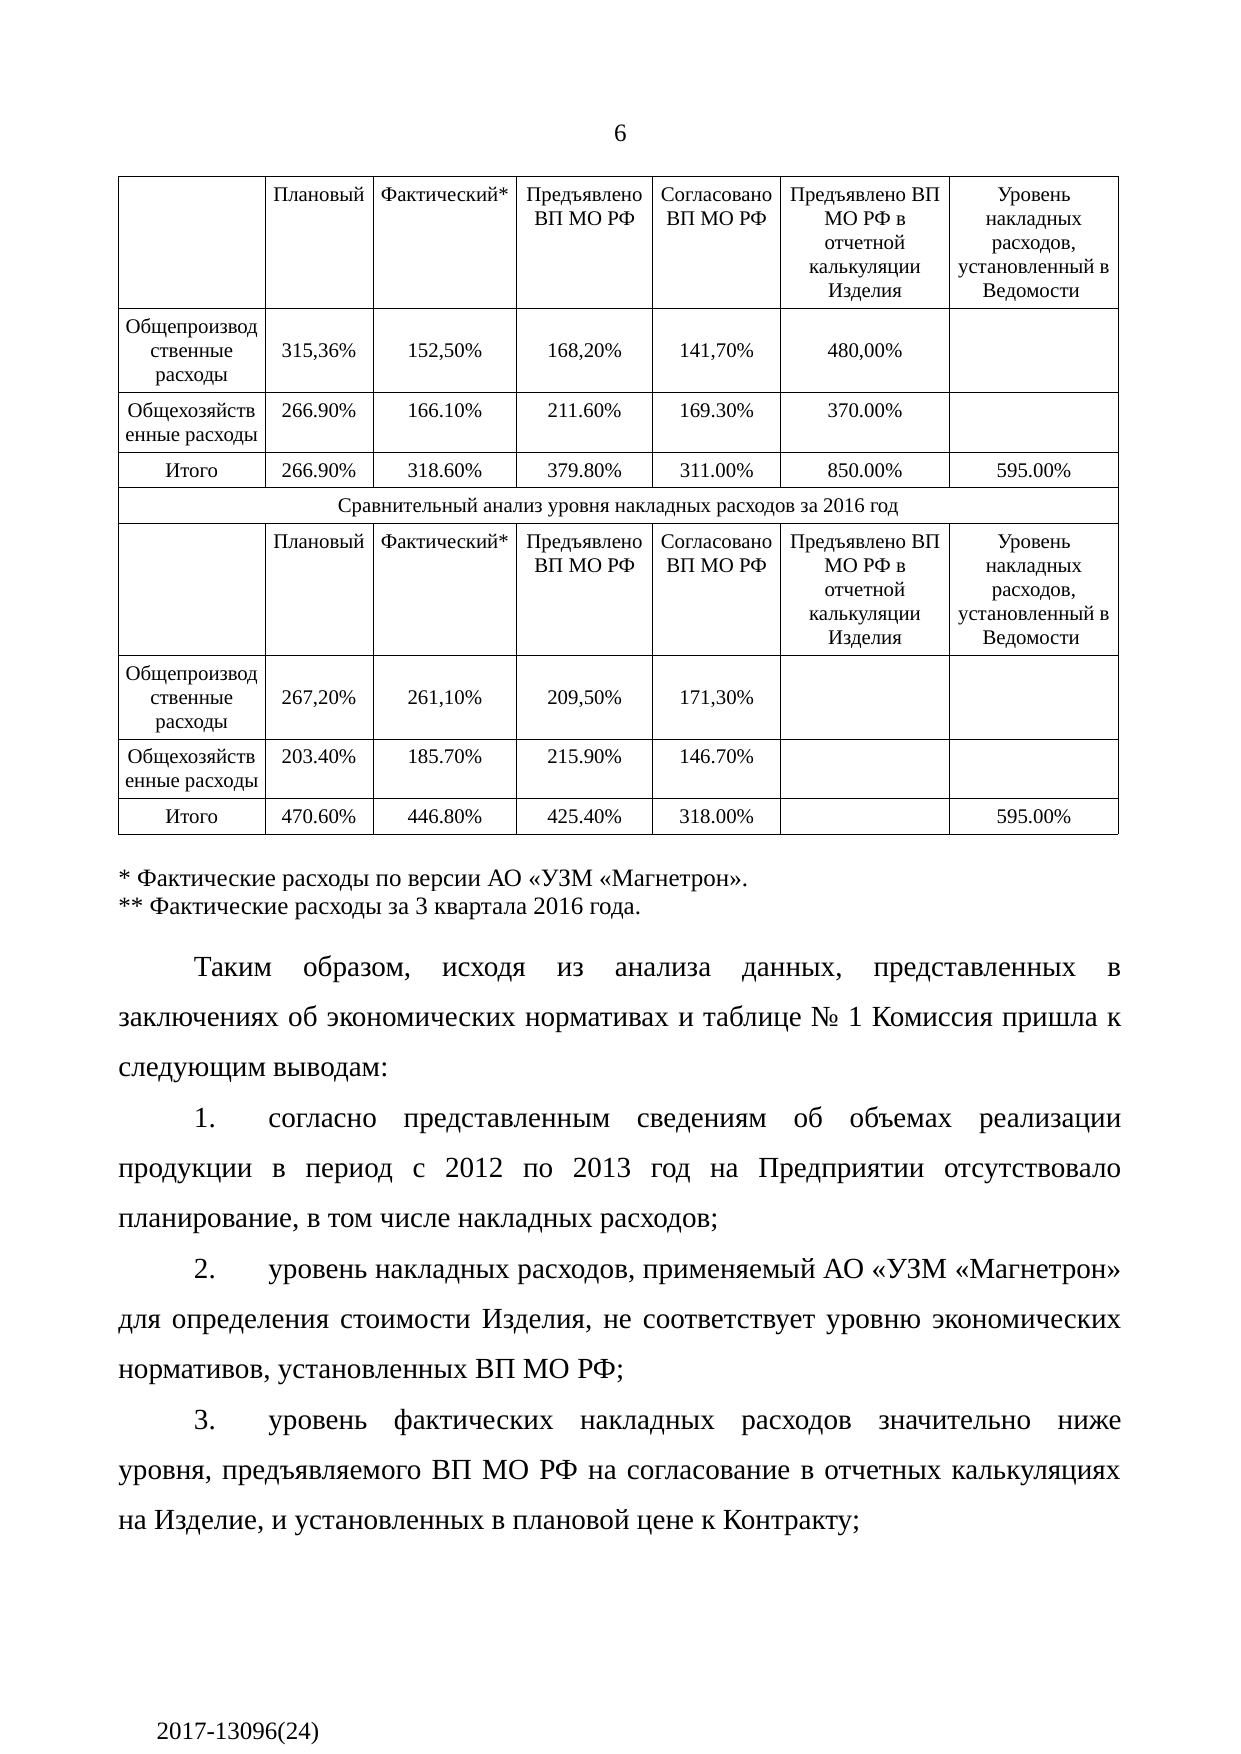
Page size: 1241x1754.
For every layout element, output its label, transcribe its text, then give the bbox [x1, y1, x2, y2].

table_cell Итого [119, 799, 265, 834]
table_cell 595,00% [950, 453, 1118, 487]
table_cell 311,00% [653, 453, 780, 487]
table_cell 152,50% [374, 309, 516, 392]
table_cell 209,50% [517, 656, 652, 738]
table_cell 141,70% [653, 309, 780, 392]
list ** Фактические расходы за 3 квартала 2016 года. [118, 891, 1122, 920]
list уровень фактических накладных расходов значительно ниже уровня, предъявляемого ВП МО РФ на согласование в отчетных калькуляциях на Изделие, и установленных в плановой цене к Контракту; [118, 1402, 1122, 1536]
table_cell Фактический* [374, 177, 516, 308]
table_cell Предъявлено ВП МО РФ в отчетной калькуляции Изделия [781, 524, 949, 655]
table_cell [119, 524, 265, 655]
list * Фактические расходы по версии АО «УЗМ «Магнетрон». [118, 863, 1122, 891]
table_cell Согласовано ВП МО РФ [653, 177, 780, 308]
table_cell 166,10% [374, 393, 516, 452]
table_cell 266,90% [266, 453, 373, 487]
table_cell Итого [119, 453, 265, 487]
table_cell Уровень накладных расходов, установленный в Ведомости [950, 524, 1118, 655]
table_cell Общепроизводственные расходы [119, 656, 265, 738]
table_cell 211,60% [517, 393, 652, 452]
table_cell Общепроизводственные расходы [119, 309, 265, 392]
table_cell 480,00% [781, 309, 949, 392]
table_cell Уровень накладных расходов, установленный в Ведомости [950, 177, 1118, 308]
table_cell 171,30% [653, 656, 780, 738]
table_cell Общехозяйственные расходы [119, 740, 265, 798]
table_cell 318,60% [374, 453, 516, 487]
table_cell 261,10% [374, 656, 516, 738]
table_cell 379,80% [517, 453, 652, 487]
table_cell 446,80% [374, 799, 516, 834]
text Таким образом, исходя из анализа данных, представленных в заключениях об экономических нормативах и таблице № 1 Комиссия пришла к следующим выводам: [118, 949, 1122, 1083]
list согласно представленным сведениям об объемах реализации продукции в период с 2012 по 2013 год на Предприятии отсутствовало планирование, в том числе накладных расходов; [118, 1100, 1122, 1234]
table_cell [781, 740, 949, 798]
table_cell Согласовано ВП МО РФ [653, 524, 780, 655]
table_cell 169,30% [653, 393, 780, 452]
table_cell 267,20% [266, 656, 373, 738]
table_cell 425,40% [517, 799, 652, 834]
table_cell [781, 656, 949, 738]
table_cell 315,36% [266, 309, 373, 392]
table_cell 470,60% [266, 799, 373, 834]
table_cell [950, 656, 1118, 738]
table_cell 185,70% [374, 740, 516, 798]
table_cell [950, 393, 1118, 452]
table_cell Фактический* [374, 524, 516, 655]
list уровень накладных расходов, применяемый АО «УЗМ «Магнетрон» для определения стоимости Изделия, не соответствует уровню экономических нормативов, установленных ВП МО РФ; [118, 1251, 1122, 1385]
table_cell 850,00% [781, 453, 949, 487]
table_cell [950, 309, 1118, 392]
table_cell Предъявлено ВП МО РФ [517, 524, 652, 655]
table_cell 215,90% [517, 740, 652, 798]
table_cell 595,00% [950, 799, 1118, 834]
table_cell Предъявлено ВП МО РФ [517, 177, 652, 308]
table_cell 370,00% [781, 393, 949, 452]
table_cell [119, 177, 265, 308]
table_cell 168,20% [517, 309, 652, 392]
table_cell Плановый [266, 177, 373, 308]
table_cell [950, 740, 1118, 798]
table_cell Предъявлено ВП МО РФ в отчетной калькуляции Изделия [781, 177, 949, 308]
table_cell [781, 799, 949, 834]
table_cell 266,90% [266, 393, 373, 452]
table_cell Плановый [266, 524, 373, 655]
table_cell Общехозяйственные расходы [119, 393, 265, 452]
table_cell 203,40% [266, 740, 373, 798]
table_cell 146,70% [653, 740, 780, 798]
table_cell Сравнительный анализ уровня накладных расходов за 2016 год [119, 488, 1118, 523]
table_cell 318,00% [653, 799, 780, 834]
